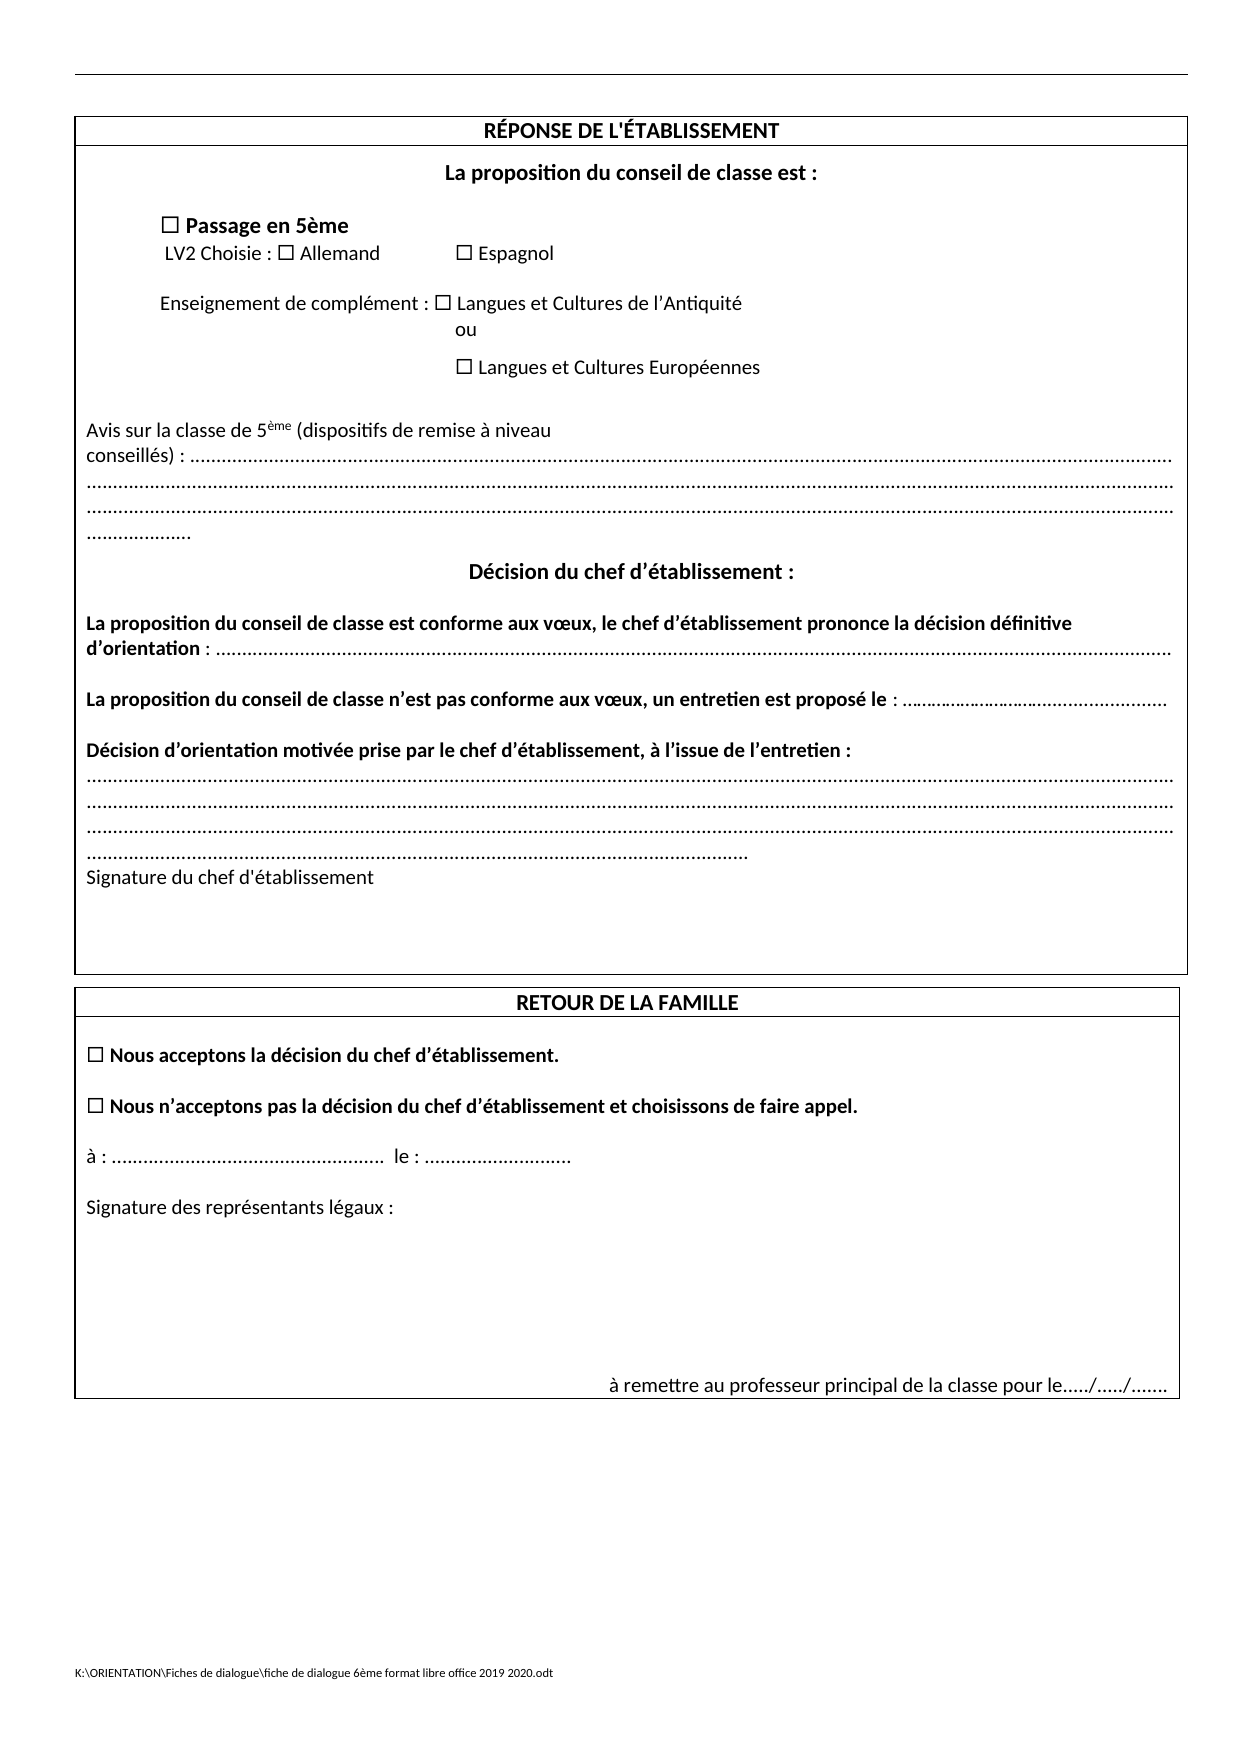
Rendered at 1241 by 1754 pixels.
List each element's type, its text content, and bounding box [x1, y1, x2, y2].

table_cell  Nous acceptons la décision du chef d’établissement.  Nous n’acceptons pas la décision du chef d’établissement et choisissons de faire appel. à : .................................................... le : ............................ Signature des représentants légaux : à remettre au professeur principal de la classe pour le...../...../....... [76, 1017, 1179, 1398]
table_header RETOUR DE LA FAMILLE [76, 988, 1179, 1016]
table_cell La proposition du conseil de classe est :  Passage en 5ème LV2 Choisie :  Allemand  Espagnol Enseignement de complément :  Langues et Cultures de l’Antiquité ou  Langues et Cultures Européennes Avis sur la classe de 5ème (dispositifs de remise à niveau conseillés) : ............................................................................................................................................................................................................................................................................................................................................................................................................................................................................................................................................................................................................................................. Décision du chef d’établissement : La proposition du conseil de classe est conforme aux vœux, le chef d’établissement prononce la décision définitive d’orientation : ...................................................................................................................................................................................... La proposition du conseil de classe n’est pas conforme aux vœux, un entretien est proposé le : …………………………....................... Décision d’orientation motivée prise par le chef d’établissement, à l’issue de l’entretien : ............................................................................................................................................................................................................... ............................................................................................................................................................................................................... ............................................................................................................................................................................................................... .............................................................................................................................. Signature du chef d'établissement [76, 146, 1187, 974]
table_cell RÉPONSE DE L'ÉTABLISSEMENT [76, 117, 1187, 145]
table_cell [75, 75, 1188, 116]
